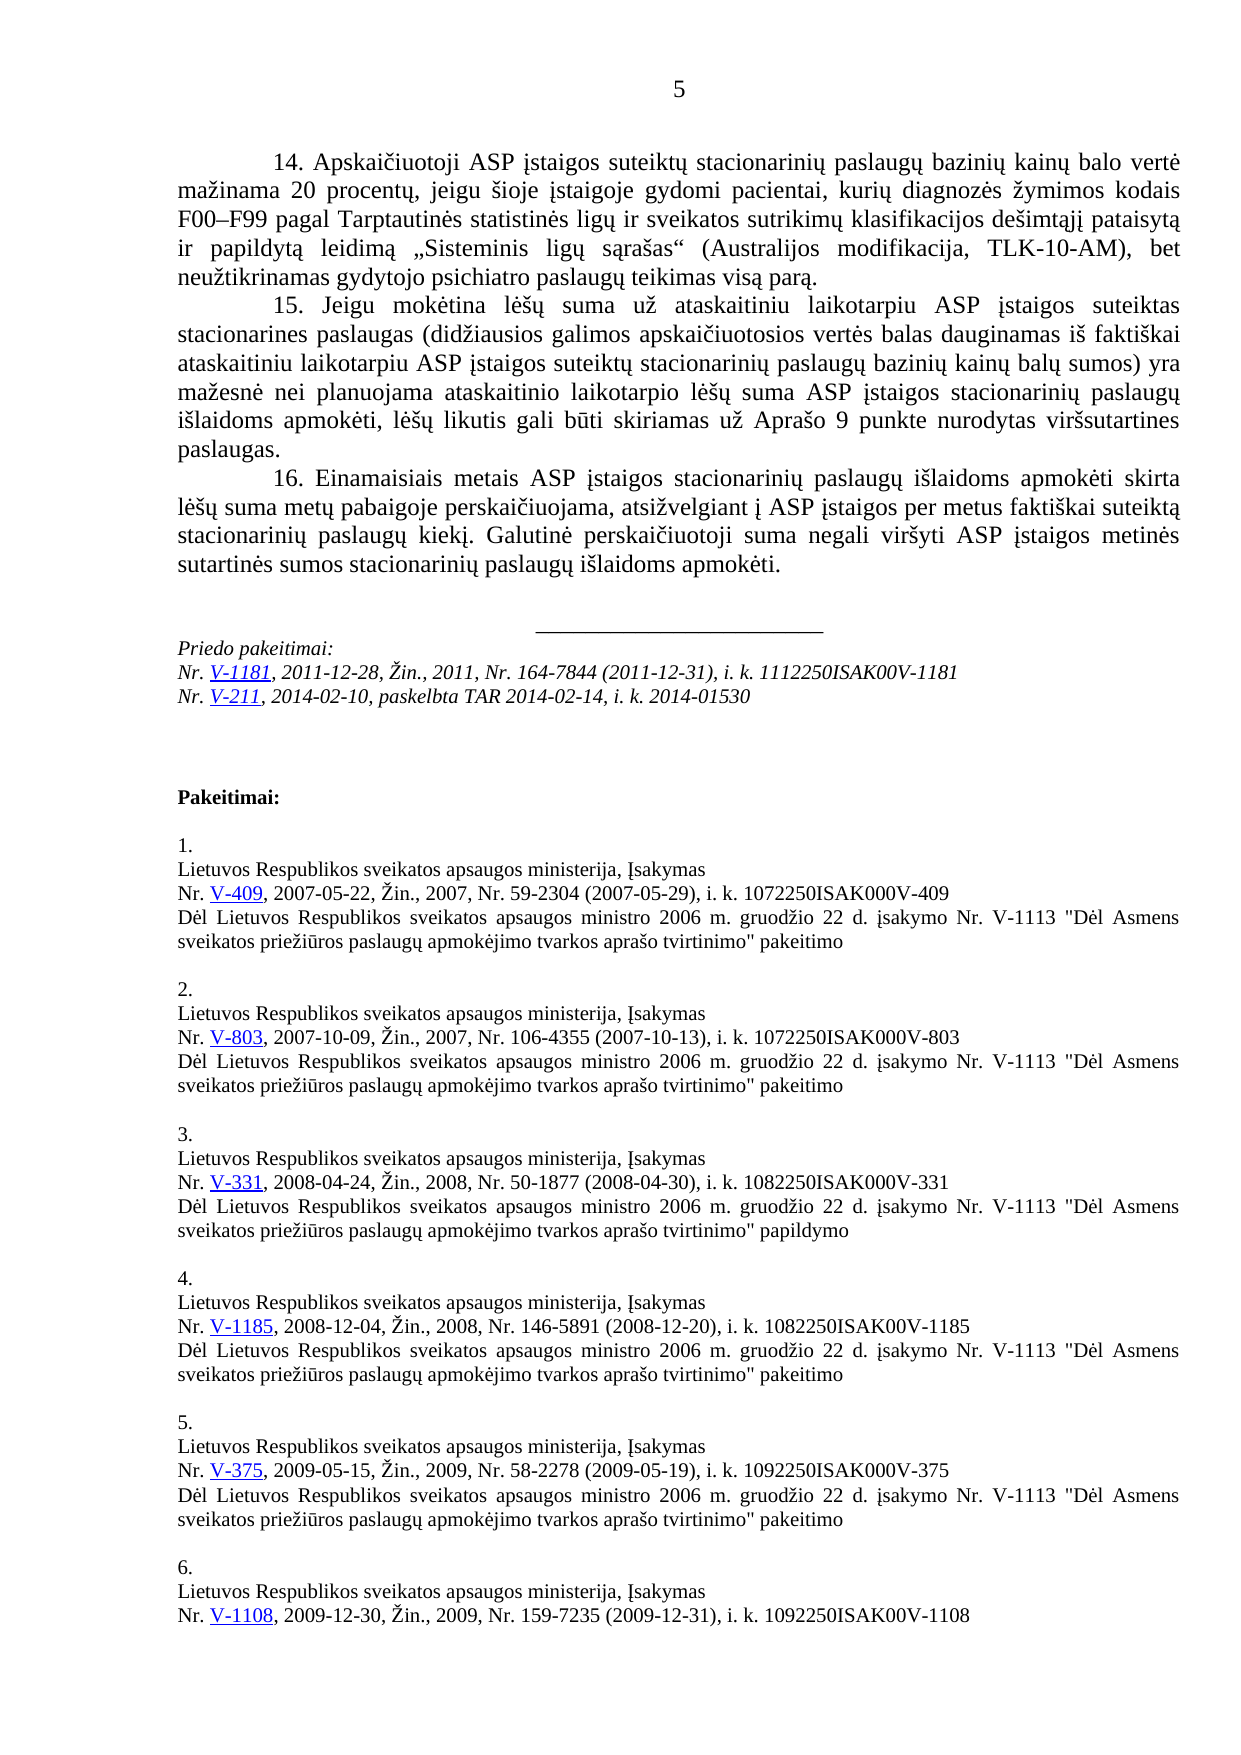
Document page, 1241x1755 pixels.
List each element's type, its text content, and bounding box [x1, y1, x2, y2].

text Dėl Lietuvos Respublikos sveikatos apsaugos ministro 2006 m. gruodžio 22 d. įsakymo Nr. V-1113 "Dėl Asmens sveikatos priežiūros paslaugų apmokėjimo tvarkos aprašo tvirtinimo" pakeitimo [177, 905, 1181, 953]
text 15. Jeigu mokėtina lėšų suma už ataskaitiniu laikotarpiu ASP įstaigos suteiktas stacionarines paslaugas (didžiausios galimos apskaičiuotosios vertės balas dauginamas iš faktiškai ataskaitiniu laikotarpiu ASP įstaigos suteiktų stacionarinių paslaugų bazinių kainų balų sumos) yra mažesnė nei planuojama ataskaitinio laikotarpio lėšų suma ASP įstaigos stacionarinių paslaugų išlaidoms apmokėti, lėšų likutis gali būti skiriamas už Aprašo 9 punkte nurodytas viršsutartines paslaugas. [177, 291, 1181, 463]
text 4. [177, 1266, 1181, 1290]
text Lietuvos Respublikos sveikatos apsaugos ministerija, Įsakymas [177, 1146, 1181, 1170]
text Nr. V-375, 2009-05-15, Žin., 2009, Nr. 58-2278 (2009-05-19), i. k. 1092250ISAK000V-375 [177, 1458, 1181, 1482]
text 6. [177, 1555, 1181, 1579]
text _______________________ [177, 607, 1181, 636]
text Lietuvos Respublikos sveikatos apsaugos ministerija, Įsakymas [177, 1579, 1181, 1603]
text Nr. V-803, 2007-10-09, Žin., 2007, Nr. 106-4355 (2007-10-13), i. k. 1072250ISAK000V-803 [177, 1025, 1181, 1049]
text Dėl Lietuvos Respublikos sveikatos apsaugos ministro 2006 m. gruodžio 22 d. įsakymo Nr. V-1113 "Dėl Asmens sveikatos priežiūros paslaugų apmokėjimo tvarkos aprašo tvirtinimo" pakeitimo [177, 1482, 1181, 1531]
text 16. Einamaisiais metais ASP įstaigos stacionarinių paslaugų išlaidoms apmokėti skirta lėšų suma metų pabaigoje perskaičiuojama, atsižvelgiant į ASP įstaigos per metus faktiškai suteiktą stacionarinių paslaugų kiekį. Galutinė perskaičiuotoji suma negali viršyti ASP įstaigos metinės sutartinės sumos stacionarinių paslaugų išlaidoms apmokėti. [177, 463, 1181, 578]
text Pakeitimai: [177, 785, 1181, 809]
text Nr. V-1108, 2009-12-30, Žin., 2009, Nr. 159-7235 (2009-12-31), i. k. 1092250ISAK00V-1108 [177, 1603, 1181, 1627]
text Nr. V-1181, 2011-12-28, Žin., 2011, Nr. 164-7844 (2011-12-31), i. k. 1112250ISAK00V-1181 [177, 660, 1181, 684]
text Lietuvos Respublikos sveikatos apsaugos ministerija, Įsakymas [177, 857, 1181, 881]
text Lietuvos Respublikos sveikatos apsaugos ministerija, Įsakymas [177, 1001, 1181, 1025]
text Lietuvos Respublikos sveikatos apsaugos ministerija, Įsakymas [177, 1434, 1181, 1458]
text 14. Apskaičiuotoji ASP įstaigos suteiktų stacionarinių paslaugų bazinių kainų balo vertė mažinama 20 procentų, jeigu šioje įstaigoje gydomi pacientai, kurių diagnozės žymimos kodais F00–F99 pagal Tarptautinės statistinės ligų ir sveikatos sutrikimų klasifikacijos dešimtąjį pataisytą ir papildytą leidimą „Sisteminis ligų sąrašas“ (Australijos modifikacija, TLK-10-AM), bet neužtikrinamas gydytojo psichiatro paslaugų teikimas visą parą. [177, 147, 1181, 291]
text 3. [177, 1122, 1181, 1146]
text Nr. V-409, 2007-05-22, Žin., 2007, Nr. 59-2304 (2007-05-29), i. k. 1072250ISAK000V-409 [177, 881, 1181, 905]
text Lietuvos Respublikos sveikatos apsaugos ministerija, Įsakymas [177, 1290, 1181, 1314]
text 2. [177, 977, 1181, 1001]
text Priedo pakeitimai: [177, 636, 1181, 660]
text 1. [177, 833, 1181, 857]
text 5. [177, 1410, 1181, 1434]
text Nr. V-1185, 2008-12-04, Žin., 2008, Nr. 146-5891 (2008-12-20), i. k. 1082250ISAK00V-1185 [177, 1314, 1181, 1338]
text Dėl Lietuvos Respublikos sveikatos apsaugos ministro 2006 m. gruodžio 22 d. įsakymo Nr. V-1113 "Dėl Asmens sveikatos priežiūros paslaugų apmokėjimo tvarkos aprašo tvirtinimo" pakeitimo [177, 1049, 1181, 1097]
text Dėl Lietuvos Respublikos sveikatos apsaugos ministro 2006 m. gruodžio 22 d. įsakymo Nr. V-1113 "Dėl Asmens sveikatos priežiūros paslaugų apmokėjimo tvarkos aprašo tvirtinimo" pakeitimo [177, 1338, 1181, 1386]
text Nr. V-211, 2014-02-10, paskelbta TAR 2014-02-14, i. k. 2014-01530 [177, 684, 1181, 708]
text Nr. V-331, 2008-04-24, Žin., 2008, Nr. 50-1877 (2008-04-30), i. k. 1082250ISAK000V-331 [177, 1170, 1181, 1194]
text Dėl Lietuvos Respublikos sveikatos apsaugos ministro 2006 m. gruodžio 22 d. įsakymo Nr. V-1113 "Dėl Asmens sveikatos priežiūros paslaugų apmokėjimo tvarkos aprašo tvirtinimo" papildymo [177, 1194, 1181, 1242]
